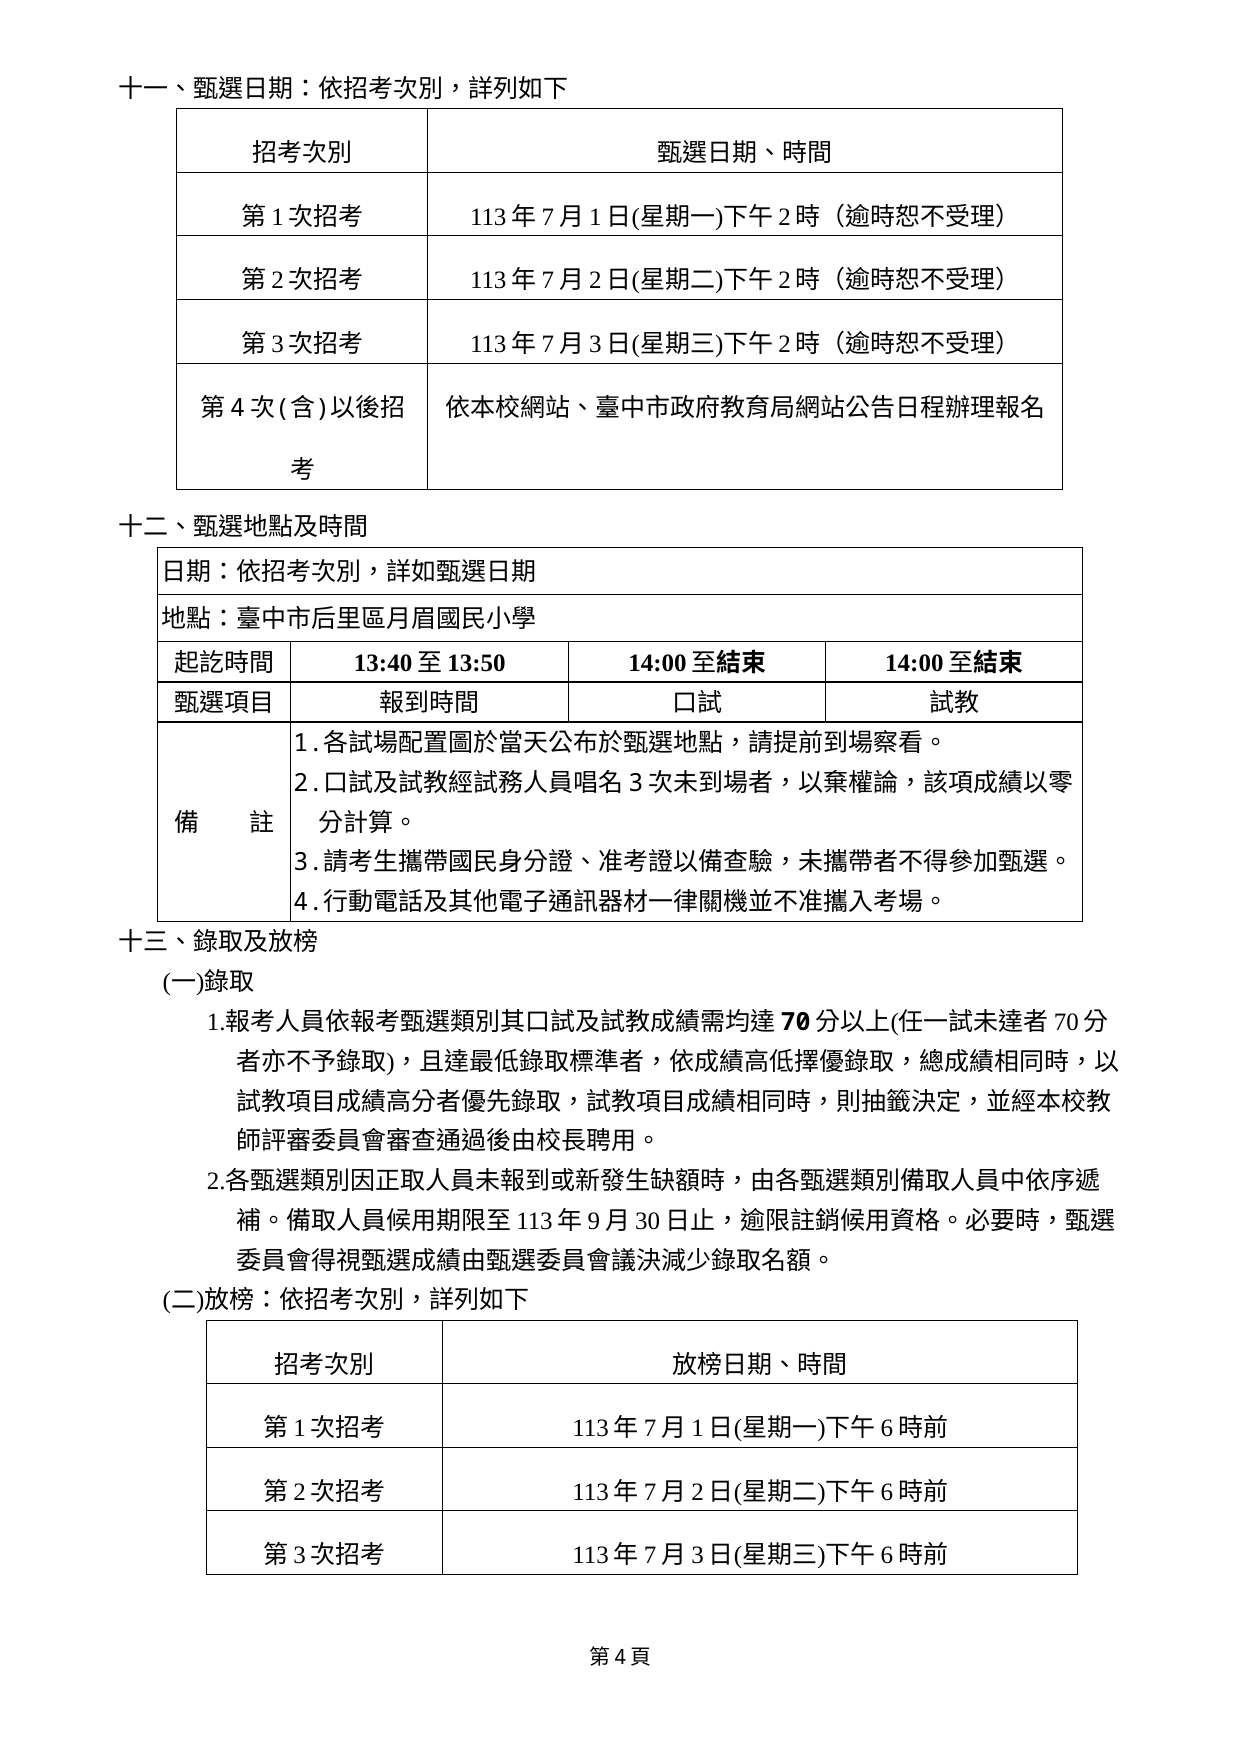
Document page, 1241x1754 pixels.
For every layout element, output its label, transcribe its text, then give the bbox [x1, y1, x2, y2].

text 十三、錄取及放榜 [118, 922, 1122, 958]
table_cell 113年7月1日(星期一)下午2時（逾時恕不受理） [428, 173, 1062, 235]
table_cell 113年7月3日(星期三)下午6時前 [443, 1511, 1077, 1574]
table_cell 甄選項目 [158, 683, 290, 721]
text (二)放榜：依招考次別，詳列如下 [162, 1280, 1122, 1316]
table_cell 口試 [569, 683, 825, 721]
table_cell 1.各試場配置圖於當天公布於甄選地點，請提前到場察看。 2.口試及試教經試務人員唱名3次未到場者，以棄權論，該項成績以零分計算。 3.請考生攜帶國民身分證、准考證以備查驗，未攜帶者不得參加甄選。 4.行動電話及其他電子通訊器材一律關機並不准攜入考場。 [291, 723, 1082, 921]
table_cell 地點：臺中市后里區月眉國民小學 [158, 595, 1082, 641]
table_cell 113年7月3日(星期三)下午2時（逾時恕不受理） [428, 300, 1062, 362]
table_cell 113年7月1日(星期一)下午6時前 [443, 1384, 1077, 1447]
text (一)錄取 [162, 962, 1122, 998]
table_cell 113年7月2日(星期二)下午6時前 [443, 1448, 1077, 1510]
table_cell 報到時間 [291, 683, 568, 721]
table_header 日期：依招考次別，詳如甄選日期 [158, 548, 1082, 594]
table_cell 第2次招考 [177, 236, 427, 299]
table_cell 試教 [826, 683, 1082, 721]
table_cell 14:00至結束 [569, 642, 825, 681]
table_header 甄選日期、時間 [428, 109, 1062, 172]
table_cell 依本校網站、臺中市政府教育局網站公告日程辦理報名 [428, 364, 1062, 488]
text 十一、甄選日期：依招考次別，詳列如下 [118, 68, 1122, 105]
table_cell 備 註 [158, 723, 290, 921]
table_cell 第1次招考 [207, 1384, 442, 1447]
table_cell 113年7月2日(星期二)下午2時（逾時恕不受理） [428, 236, 1062, 299]
table_cell 第3次招考 [177, 300, 427, 362]
table_cell 第4次(含)以後招考 [177, 364, 427, 488]
table_header 放榜日期、時間 [443, 1321, 1077, 1383]
text 1.報考人員依報考甄選類別其口試及試教成績需均達70分以上(任一試未達者70分者亦不予錄取)，且達最低錄取標準者，依成績高低擇優錄取，總成績相同時，以試教項目成績高分者優先錄取，試教項目成績相同時，則抽籤決定，並經本校教師評審委員會審查通過後由校長聘用。 [207, 1001, 1122, 1157]
table_cell 第3次招考 [207, 1511, 442, 1574]
text 2.各甄選類別因正取人員未報到或新發生缺額時，由各甄選類別備取人員中依序遞補。備取人員候用期限至113年9月30日止，逾限註銷候用資格。必要時，甄選委員會得視甄選成績由甄選委員會議決減少錄取名額。 [207, 1161, 1122, 1276]
table_cell 第1次招考 [177, 173, 427, 235]
table_cell 14:00至結束 [826, 642, 1082, 681]
table_cell 13:40至13:50 [291, 642, 568, 681]
table_cell 起訖時間 [158, 642, 290, 681]
table_header 招考次別 [207, 1321, 442, 1383]
text 十二、甄選地點及時間 [118, 507, 1122, 543]
table_cell 第2次招考 [207, 1448, 442, 1510]
table_header 招考次別 [177, 109, 427, 172]
